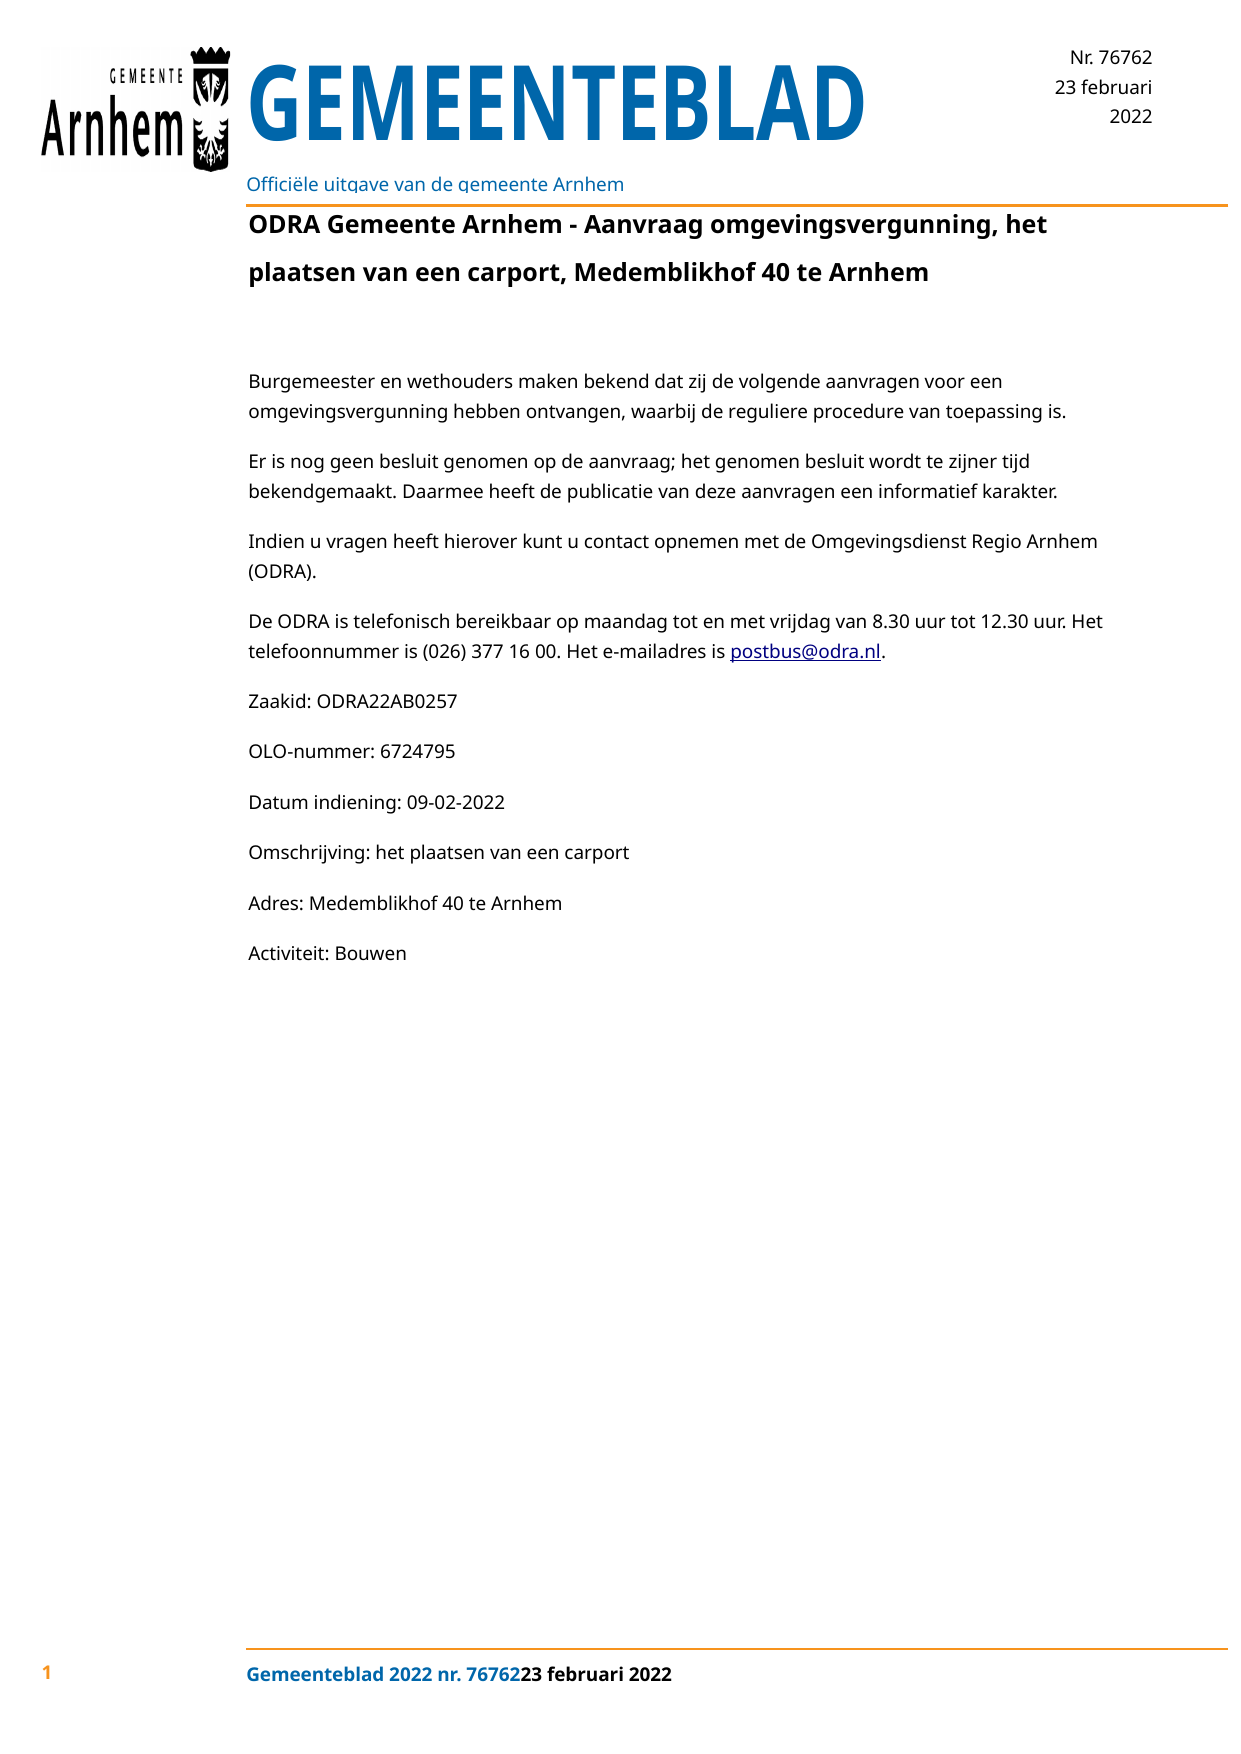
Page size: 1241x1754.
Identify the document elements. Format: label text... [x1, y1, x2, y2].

text Omschrijving: het plaatsen van een carport [248, 839, 1152, 865]
text ODRA Gemeente Arnhem - Aanvraag omgevingsvergunning, het plaatsen van een carport, Medemblikhof 40 te Arnhem [248, 207, 1152, 288]
picture [41, 47, 231, 172]
text De ODRA is telefonisch bereikbaar op maandag tot en met vrijdag van 8.30 uur tot 12.30 uur. Het telefoonnummer is (026) 377 16 00. Het e-mailadres is postbus@odra.nl. [248, 608, 1152, 664]
text Zaakid: ODRA22AB0257 [248, 688, 1152, 714]
text Indien u vragen heeft hierover kunt u contact opnemen met de Omgevingsdienst Regio Arnhem (ODRA). [248, 528, 1152, 584]
text Datum indiening: 09-02-2022 [248, 789, 1152, 815]
text Er is nog geen besluit genomen op de aanvraag; het genomen besluit wordt te zijner tijd bekendgemaakt. Daarmee heeft de publicatie van deze aanvragen een informatief karakter. [248, 448, 1152, 504]
text Burgemeester en wethouders maken bekend dat zij de volgende aanvragen voor een omgevingsvergunning hebben ontvangen, waarbij de reguliere procedure van toepassing is. [248, 368, 1152, 424]
text Adres: Medemblikhof 40 te Arnhem [248, 890, 1152, 916]
text Activiteit: Bouwen [248, 940, 1152, 966]
text OLO-nummer: 6724795 [248, 739, 1152, 764]
